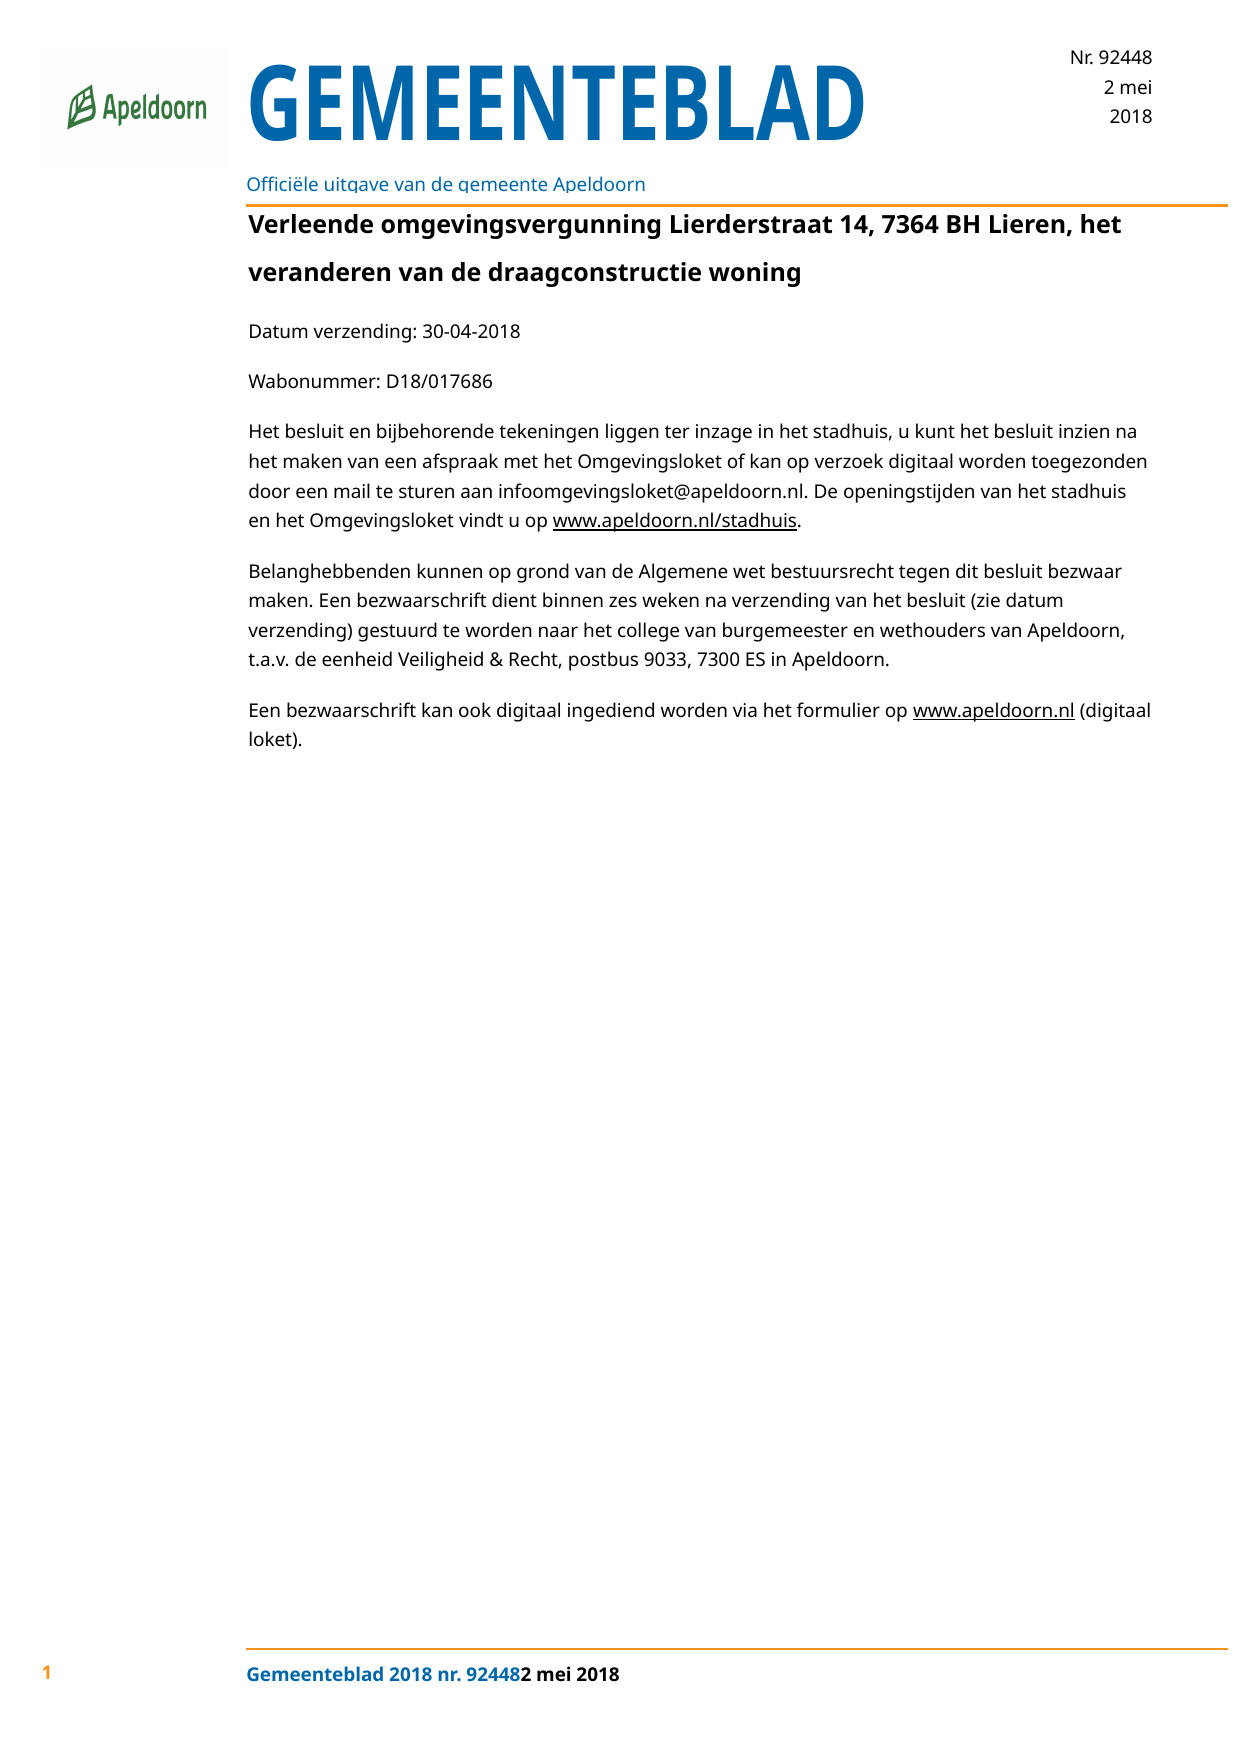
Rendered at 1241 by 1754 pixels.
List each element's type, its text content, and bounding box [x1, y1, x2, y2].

text Belanghebbenden kunnen op grond van de Algemene wet bestuursrecht tegen dit besluit bezwaar maken. Een bezwaarschrift dient binnen zes weken na verzending van het besluit (zie datum verzending) gestuurd te worden naar het college van burgemeester en wethouders van Apeldoorn, t.a.v. de eenheid Veiligheid & Recht, postbus 9033, 7300 ES in Apeldoorn. [248, 558, 1152, 672]
text Wabonummer: D18/017686 [248, 368, 1152, 394]
text Het besluit en bijbehorende tekeningen liggen ter inzage in het stadhuis, u kunt het besluit inzien na het maken van een afspraak met het Omgevingsloket of kan op verzoek digitaal worden toegezonden door een mail te sturen aan infoomgevingsloket@apeldoorn.nl. De openingstijden van het stadhuis en het Omgevingsloket vindt u op www.apeldoorn.nl/stadhuis. [248, 419, 1152, 533]
text Een bezwaarschrift kan ook digitaal ingediend worden via het formulier op www.apeldoorn.nl (digitaal loket). [248, 697, 1152, 752]
text Verleende omgevingsvergunning Lierderstraat 14, 7364 BH Lieren, het veranderen van de draagconstructie woning [248, 207, 1152, 288]
picture [41, 47, 231, 172]
text Datum verzending: 30-04-2018 [248, 318, 1152, 344]
